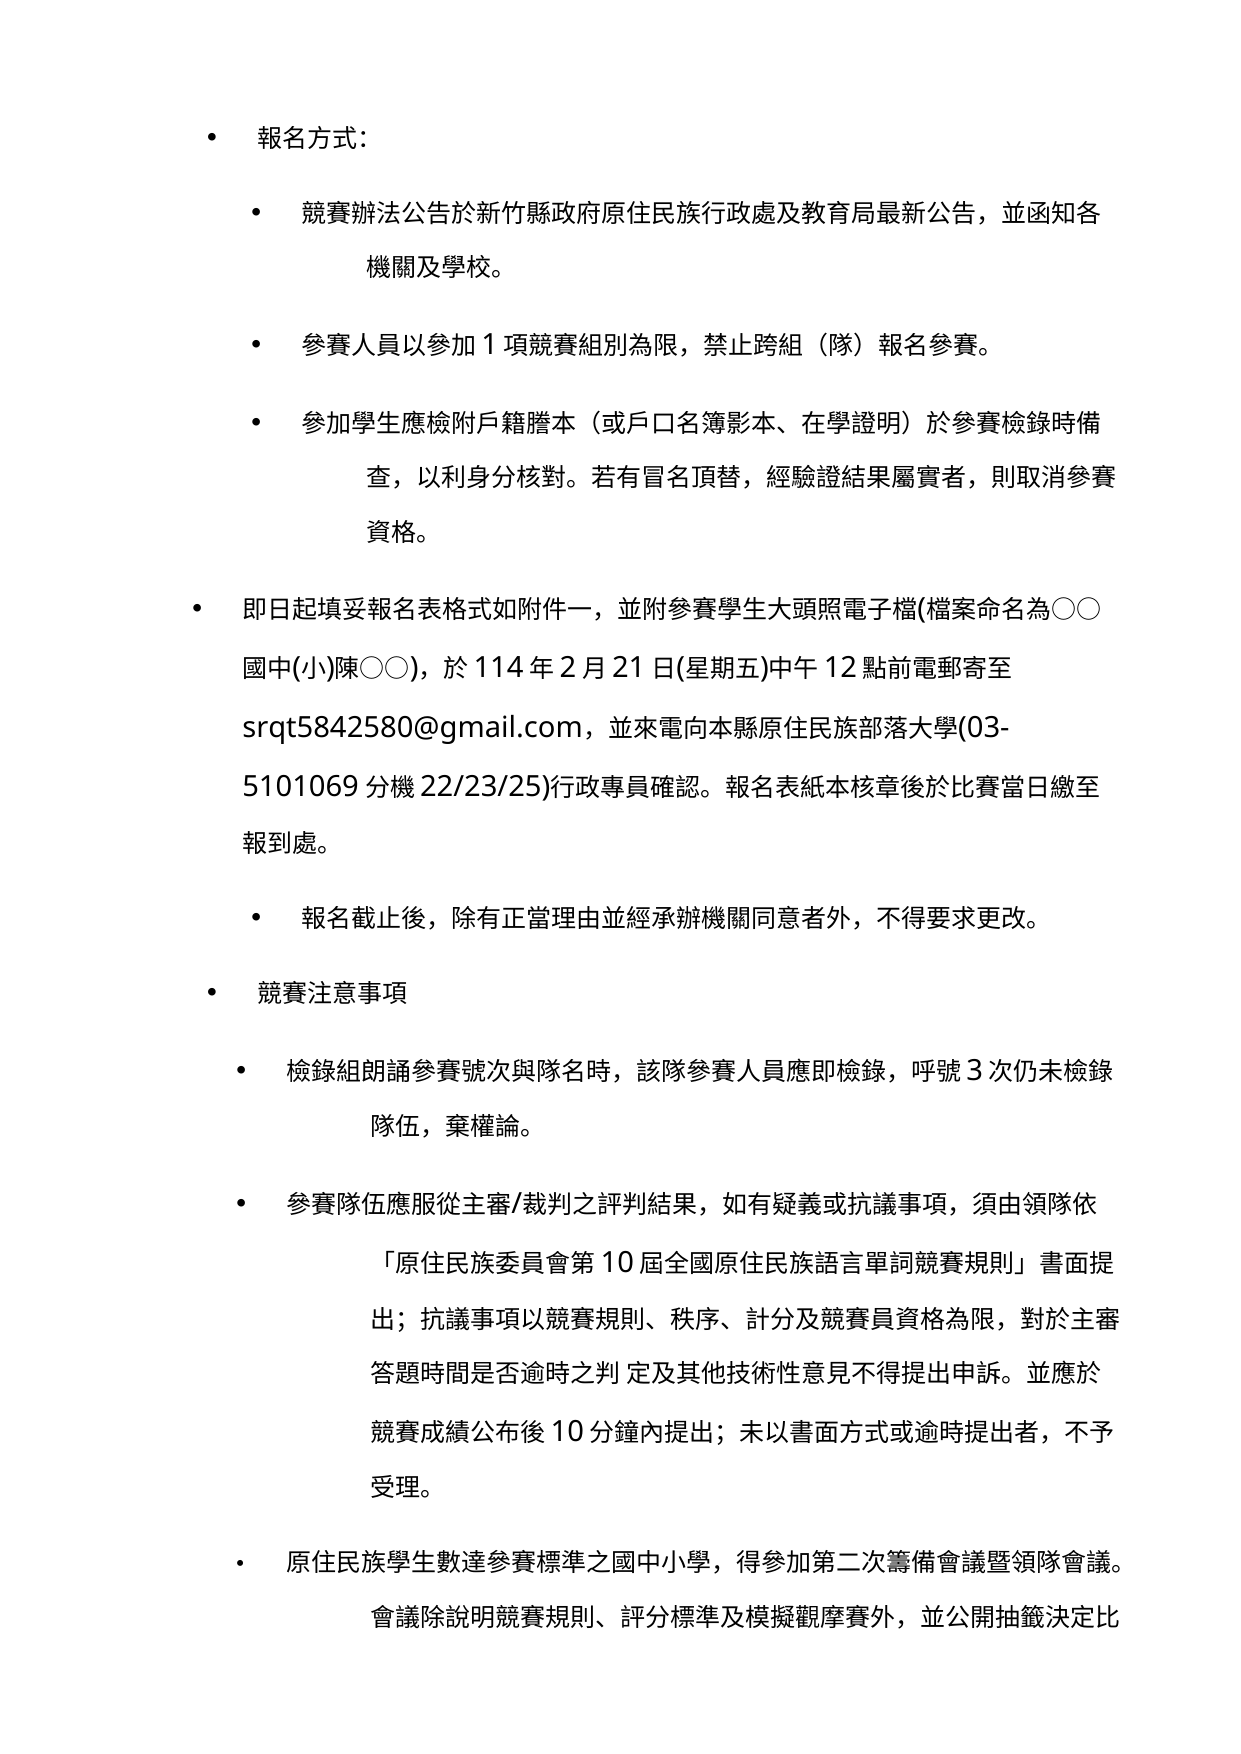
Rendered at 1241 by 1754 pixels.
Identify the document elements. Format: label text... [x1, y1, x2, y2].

list 參加學生應檢附戶籍謄本（或戶口名簿影本、在學證明）於參賽檢錄時備查，以利身分核對。若有冒名頂替，經驗證結果屬實者，則取消參賽資格。 [251, 403, 1122, 548]
list 檢錄組朗誦參賽號次與隊名時，該隊參賽人員應即檢錄，呼號3次仍未檢錄隊伍，棄權論。 [236, 1049, 1122, 1143]
list 報名方式： [207, 118, 1122, 154]
list 參賽人員以參加1項競賽組別為限，禁止跨組（隊）報名參賽。 [251, 323, 1122, 363]
list 原住民族學生數達參賽標準之國中小學，得參加第二次籌備會議暨領隊會議。會議除說明競賽規則、評分標準及模擬觀摩賽外，並公開抽籤決定比賽次序；當日競賽結束即召開評審會議確認比賽成績，並於頒獎時公布成績與名次，以昭公允。 [236, 1543, 1122, 1633]
list 競賽辦法公告於新竹縣政府原住民族行政處及教育局最新公告，並函知各機關及學校。 [251, 193, 1122, 284]
list 報名截止後，除有正當理由並經承辦機關同意者外，不得要求更改。 [251, 899, 1122, 935]
list 競賽注意事項 [207, 974, 1122, 1010]
list 即日起填妥報名表格式如附件一，並附參賽學生大頭照電子檔(檔案命名為○○國中(小)陳○○)，於114年2月21日(星期五)中午12點前電郵寄至srqt5842580@gmail.com，並來電向本縣原住民族部落大學(03-5101069分機22/23/25)行政專員確認。報名表紙本核章後於比賽當日繳至報到處。 [192, 587, 1122, 860]
list 參賽隊伍應服從主審/裁判之評判結果，如有疑義或抗議事項，須由領隊依「原住民族委員會第10屆全國原住民族語言單詞競賽規則」書面提出；抗議事項以競賽規則、秩序、計分及競賽員資格為限，對於主審答題時間是否逾時之判 定及其他技術性意見不得提出申訴。並應於競賽成績公布後10分鐘內提出；未以書面方式或逾時提出者，不予受理。 [236, 1182, 1122, 1504]
